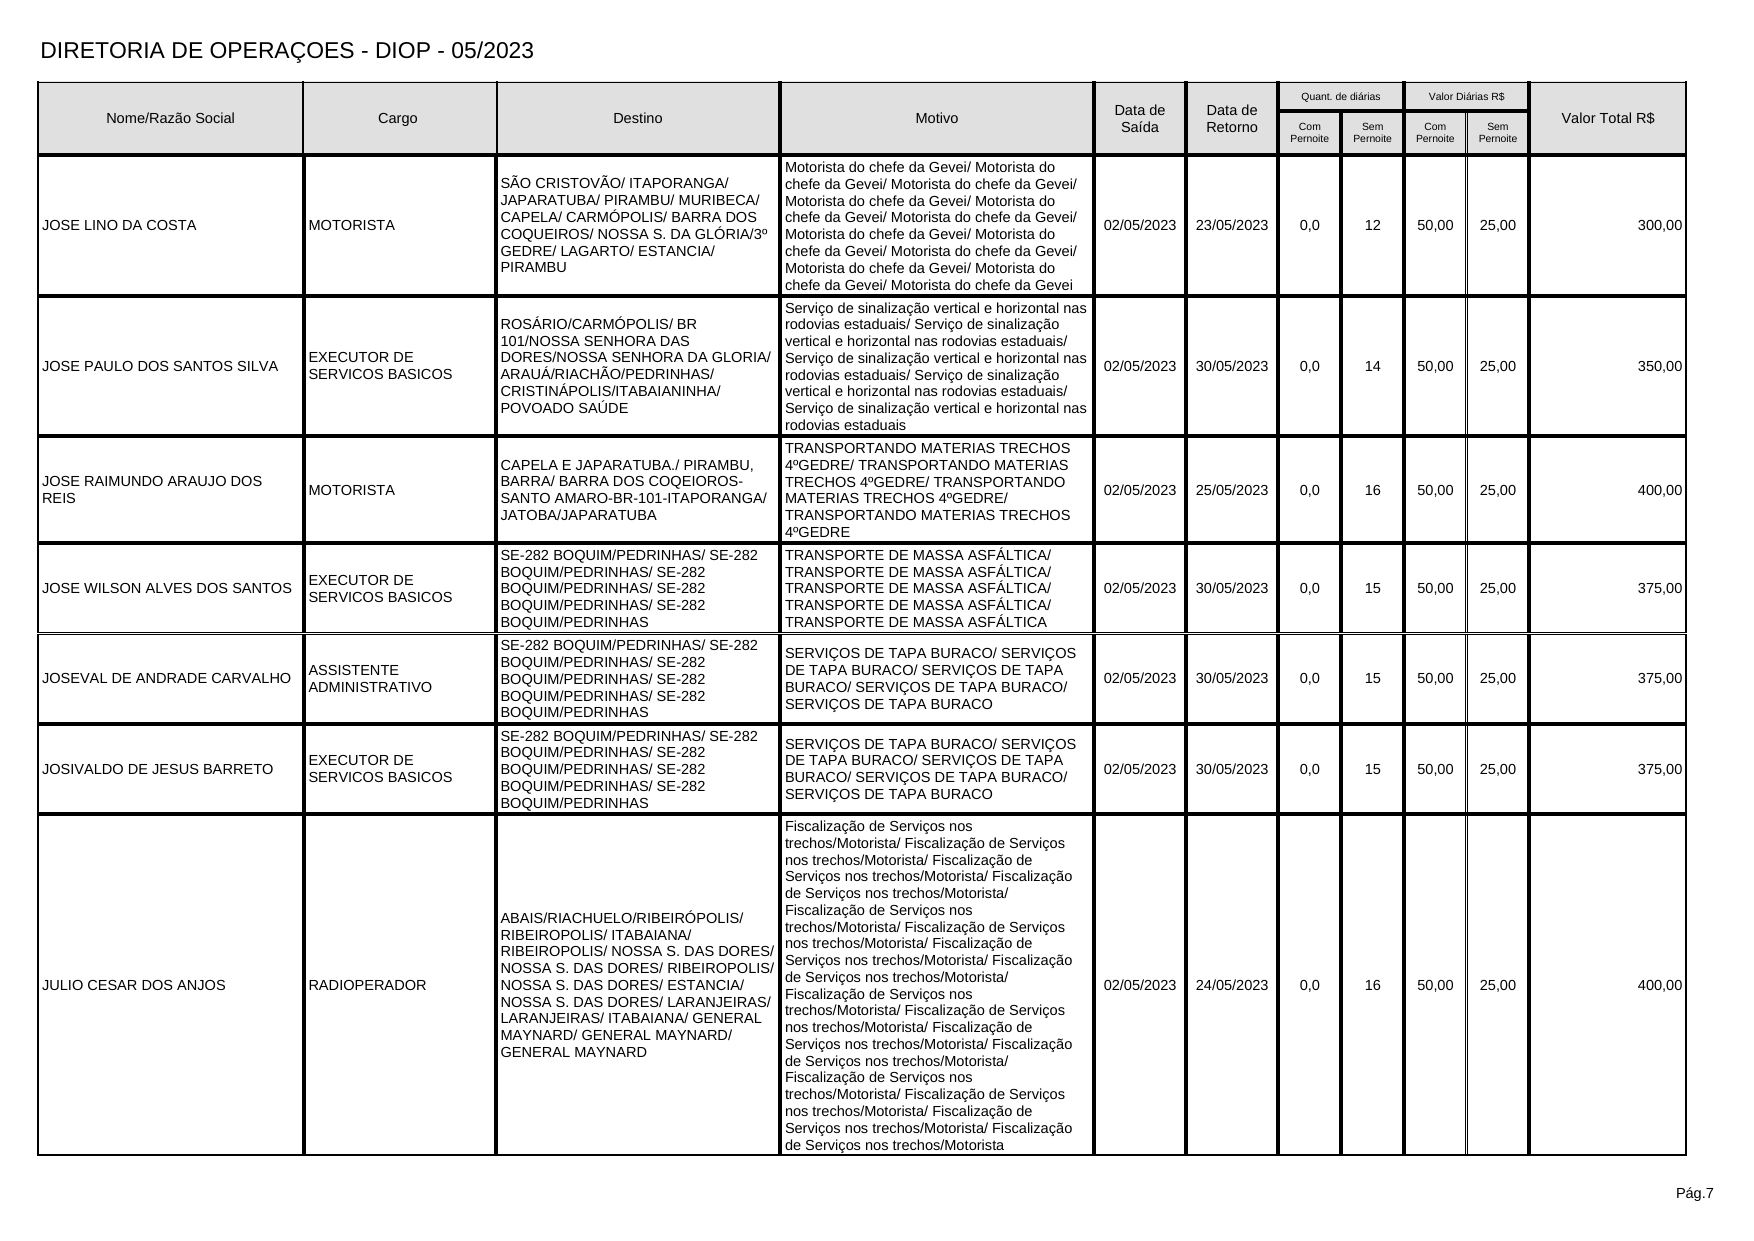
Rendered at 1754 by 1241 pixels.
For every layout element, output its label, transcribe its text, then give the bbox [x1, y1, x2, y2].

table_cell [37, 1156, 1687, 1184]
table_cell DIRETORIA DE OPERAÇOES - DIOP - 05/2023 [37, 37, 1322, 67]
table_cell 350,00 [1531, 298, 1685, 434]
table_cell ROSÁRIO/CARMÓPOLIS/ BR 101/NOSSA SENHORA DAS DORES/NOSSA SENHORA DA GLORIA/ ARAUÁ/RIACHÃO/PEDRINHAS/ CRISTINÁPOLIS/ITABAIANINHA/ POVOADO SAÚDE [498, 298, 778, 434]
table_cell Com Pernoite [1280, 113, 1339, 153]
table_cell MOTORISTA [306, 157, 494, 294]
table_cell 0,0 [1280, 816, 1339, 1154]
table_cell 50,00 [1406, 157, 1465, 294]
table_cell 15 [1343, 635, 1402, 722]
table_cell 400,00 [1531, 438, 1685, 541]
table_cell Sem Pernoite [1343, 113, 1402, 153]
table_cell JOSE PAULO DOS SANTOS SILVA [39, 298, 302, 434]
table_cell [1322, 37, 1717, 81]
table_cell 15 [1343, 726, 1402, 812]
table_cell 0,0 [1280, 545, 1339, 632]
table_cell 25,00 [1468, 157, 1527, 294]
table_cell 02/05/2023 [1096, 438, 1184, 541]
table_cell 375,00 [1531, 635, 1685, 722]
table_cell Valor Diárias R$ [1406, 83, 1527, 109]
table_cell 24/05/2023 [1188, 816, 1276, 1154]
table_cell EXECUTOR DE SERVICOS BASICOS [306, 726, 494, 812]
table_cell JULIO CESAR DOS ANJOS [39, 816, 302, 1154]
table_cell Motorista do chefe da Gevei/ Motorista do chefe da Gevei/ Motorista do chefe da Gevei/ Motorista do chefe da Gevei/ Motorista do chefe da Gevei/ Motorista do chefe da Gevei/ Motorista do chefe da Gevei/ Motorista do chefe da Gevei/ Motorista do chefe da Gevei/ Motorista do chefe da Gevei/ Motorista do chefe da Gevei/ Motorista do chefe da Gevei [782, 157, 1092, 294]
table_cell Cargo [304, 83, 496, 153]
table_cell 02/05/2023 [1096, 816, 1184, 1154]
table_cell Nome/Razão Social [39, 83, 302, 153]
table_cell ABAIS/RIACHUELO/RIBEIRÓPOLIS/ RIBEIROPOLIS/ ITABAIANA/ RIBEIROPOLIS/ NOSSA S. DAS DORES/ NOSSA S. DAS DORES/ RIBEIROPOLIS/ NOSSA S. DAS DORES/ ESTANCIA/ NOSSA S. DAS DORES/ LARANJEIRAS/ LARANJEIRAS/ ITABAIANA/ GENERAL MAYNARD/ GENERAL MAYNARD/ GENERAL MAYNARD [498, 816, 778, 1154]
table_cell 15 [1343, 545, 1402, 632]
table_cell EXECUTOR DE SERVICOS BASICOS [306, 298, 494, 434]
table_cell JOSE RAIMUNDO ARAUJO DOS REIS [39, 438, 302, 541]
table_cell 50,00 [1406, 545, 1465, 632]
table_cell Motivo [782, 83, 1092, 153]
table_cell SERVIÇOS DE TAPA BURACO/ SERVIÇOS DE TAPA BURACO/ SERVIÇOS DE TAPA BURACO/ SERVIÇOS DE TAPA BURACO/ SERVIÇOS DE TAPA BURACO [782, 726, 1092, 812]
table_cell 25,00 [1468, 438, 1527, 541]
table_cell Sem Pernoite [1468, 113, 1527, 153]
table_cell 400,00 [1531, 816, 1685, 1154]
table_cell 30/05/2023 [1188, 545, 1276, 632]
table_cell 16 [1343, 816, 1402, 1154]
table_cell [37, 1184, 1573, 1201]
table_cell ASSISTENTE ADMINISTRATIVO [306, 635, 494, 722]
table_cell 25,00 [1468, 816, 1527, 1154]
table_cell 30/05/2023 [1188, 298, 1276, 434]
table_cell SÃO CRISTOVÃO/ ITAPORANGA/ JAPARATUBA/ PIRAMBU/ MURIBECA/ CAPELA/ CARMÓPOLIS/ BARRA DOS COQUEIROS/ NOSSA S. DA GLÓRIA/3º GEDRE/ LAGARTO/ ESTANCIA/ PIRAMBU [498, 157, 778, 294]
table_cell 02/05/2023 [1096, 635, 1184, 722]
table_cell CAPELA E JAPARATUBA./ PIRAMBU, BARRA/ BARRA DOS COQEIOROS- SANTO AMARO-BR-101-ITAPORANGA/ JATOBA/JAPARATUBA [498, 438, 778, 541]
table_cell 23/05/2023 [1188, 157, 1276, 294]
table_cell 50,00 [1406, 816, 1465, 1154]
table_cell 375,00 [1531, 726, 1685, 812]
table_cell JOSEVAL DE ANDRADE CARVALHO [39, 635, 302, 722]
table_cell Fiscalização de Serviços nos trechos/Motorista/ Fiscalização de Serviços nos trechos/Motorista/ Fiscalização de Serviços nos trechos/Motorista/ Fiscalização de Serviços nos trechos/Motorista/ Fiscalização de Serviços nos trechos/Motorista/ Fiscalização de Serviços nos trechos/Motorista/ Fiscalização de Serviços nos trechos/Motorista/ Fiscalização de Serviços nos trechos/Motorista/ Fiscalização de Serviços nos trechos/Motorista/ Fiscalização de Serviços nos trechos/Motorista/ Fiscalização de Serviços nos trechos/Motorista/ Fiscalização de Serviços nos trechos/Motorista/ Fiscalização de Serviços nos trechos/Motorista/ Fiscalização de Serviços nos trechos/Motorista/ Fiscalização de Serviços nos trechos/Motorista/ Fiscalização de Serviços nos trechos/Motorista [782, 816, 1092, 1154]
table_cell 0,0 [1280, 635, 1339, 722]
table_cell RADIOPERADOR [306, 816, 494, 1154]
table_cell Data de Retorno [1188, 83, 1276, 153]
table_cell 02/05/2023 [1096, 545, 1184, 632]
table_cell 30/05/2023 [1188, 726, 1276, 812]
table_cell 25,00 [1468, 545, 1527, 632]
table_cell JOSE WILSON ALVES DOS SANTOS [39, 545, 302, 632]
table_cell Valor Total R$ [1531, 83, 1685, 153]
table_cell Pág.7 [1573, 1184, 1717, 1201]
table_cell 375,00 [1531, 545, 1685, 632]
table_cell 30/05/2023 [1188, 635, 1276, 722]
table_cell [1687, 81, 1717, 1184]
table_cell Destino [498, 83, 778, 153]
table_cell 25/05/2023 [1188, 438, 1276, 541]
table_cell 25,00 [1468, 298, 1527, 434]
table_cell SE-282 BOQUIM/PEDRINHAS/ SE-282 BOQUIM/PEDRINHAS/ SE-282 BOQUIM/PEDRINHAS/ SE-282 BOQUIM/PEDRINHAS/ SE-282 BOQUIM/PEDRINHAS [498, 635, 778, 722]
table_cell 02/05/2023 [1096, 298, 1184, 434]
table_cell 0,0 [1280, 726, 1339, 812]
table_cell 12 [1343, 157, 1402, 294]
table_cell Data de Saída [1096, 83, 1184, 153]
table_cell 50,00 [1406, 298, 1465, 434]
table_cell 02/05/2023 [1096, 726, 1184, 812]
table_cell JOSE LINO DA COSTA [39, 157, 302, 294]
table_cell Serviço de sinalização vertical e horizontal nas rodovias estaduais/ Serviço de sinalização vertical e horizontal nas rodovias estaduais/ Serviço de sinalização vertical e horizontal nas rodovias estaduais/ Serviço de sinalização vertical e horizontal nas rodovias estaduais/ Serviço de sinalização vertical e horizontal nas rodovias estaduais [782, 298, 1092, 434]
table_cell 50,00 [1406, 438, 1465, 541]
table_cell 25,00 [1468, 726, 1527, 812]
table_cell 300,00 [1531, 157, 1685, 294]
table_cell Quant. de diárias [1280, 83, 1402, 109]
table_cell Com Pernoite [1406, 113, 1465, 153]
table_cell 02/05/2023 [1096, 157, 1184, 294]
table_cell TRANSPORTE DE MASSA ASFÁLTICA/ TRANSPORTE DE MASSA ASFÁLTICA/ TRANSPORTE DE MASSA ASFÁLTICA/ TRANSPORTE DE MASSA ASFÁLTICA/ TRANSPORTE DE MASSA ASFÁLTICA [782, 545, 1092, 632]
table_cell 0,0 [1280, 298, 1339, 434]
table_cell EXECUTOR DE SERVICOS BASICOS [306, 545, 494, 632]
table_cell SE-282 BOQUIM/PEDRINHAS/ SE-282 BOQUIM/PEDRINHAS/ SE-282 BOQUIM/PEDRINHAS/ SE-282 BOQUIM/PEDRINHAS/ SE-282 BOQUIM/PEDRINHAS [498, 726, 778, 812]
table_cell 0,0 [1280, 157, 1339, 294]
table_cell TRANSPORTANDO MATERIAS TRECHOS 4ºGEDRE/ TRANSPORTANDO MATERIAS TRECHOS 4ºGEDRE/ TRANSPORTANDO MATERIAS TRECHOS 4ºGEDRE/ TRANSPORTANDO MATERIAS TRECHOS 4ºGEDRE [782, 438, 1092, 541]
table_cell 14 [1343, 298, 1402, 434]
table_cell SE-282 BOQUIM/PEDRINHAS/ SE-282 BOQUIM/PEDRINHAS/ SE-282 BOQUIM/PEDRINHAS/ SE-282 BOQUIM/PEDRINHAS/ SE-282 BOQUIM/PEDRINHAS [498, 545, 778, 632]
table_cell 0,0 [1280, 438, 1339, 541]
table_cell 16 [1343, 438, 1402, 541]
table_cell 50,00 [1406, 635, 1465, 722]
table_cell MOTORISTA [306, 438, 494, 541]
table_cell 50,00 [1406, 726, 1465, 812]
table_cell [37, 67, 1322, 81]
table_cell SERVIÇOS DE TAPA BURACO/ SERVIÇOS DE TAPA BURACO/ SERVIÇOS DE TAPA BURACO/ SERVIÇOS DE TAPA BURACO/ SERVIÇOS DE TAPA BURACO [782, 635, 1092, 722]
table_cell JOSIVALDO DE JESUS BARRETO [39, 726, 302, 812]
table_cell 25,00 [1468, 635, 1527, 722]
